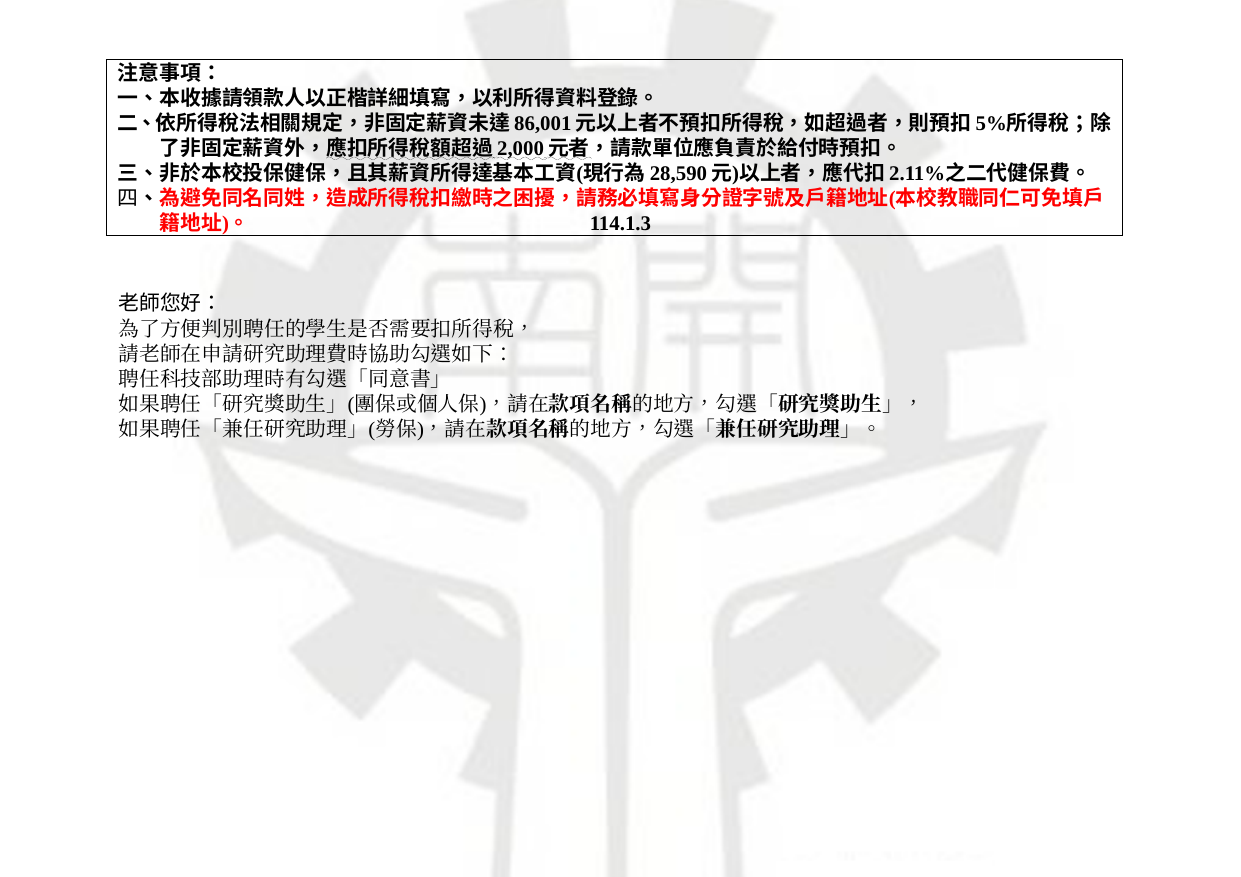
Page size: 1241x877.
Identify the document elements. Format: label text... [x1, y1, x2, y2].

text 老師您好： [118, 286, 1122, 316]
table_cell 注意事項： 一、本收據請領款人以正楷詳細填寫，以利所得資料登錄。 二、依所得稅法相關規定，非固定薪資未達86,001元以上者不預扣所得稅，如超過者，則預扣5%所得稅；除了非固定薪資外，應扣所得稅額超過2,000元者，請款單位應負責於給付時預扣。 三、非於本校投保健保，且其薪資所得達基本工資(現行為28,590元)以上者，應代扣2.11%之二代健保費。 四、為避免同名同姓，造成所得稅扣繳時之困擾，請務必填寫身分證字號及戶籍地址(本校教職同仁可免填戶籍地址)。 114.1.3 [107, 60, 1122, 235]
text 為了方便判別聘任的學生是否需要扣所得稅， 請老師在申請研究助理費時協助勾選如下： 聘任科技部助理時有勾選「同意書」 如果聘任「研究獎助生」(團保或個人保)，請在款項名稱的地方，勾選「研究獎助生」， 如果聘任「兼任研究助理」(勞保)，請在款項名稱的地方，勾選「兼任研究助理」。 [118, 316, 1122, 441]
picture [220, 236, 1021, 286]
picture [220, 38, 1021, 59]
picture [220, 441, 1021, 839]
